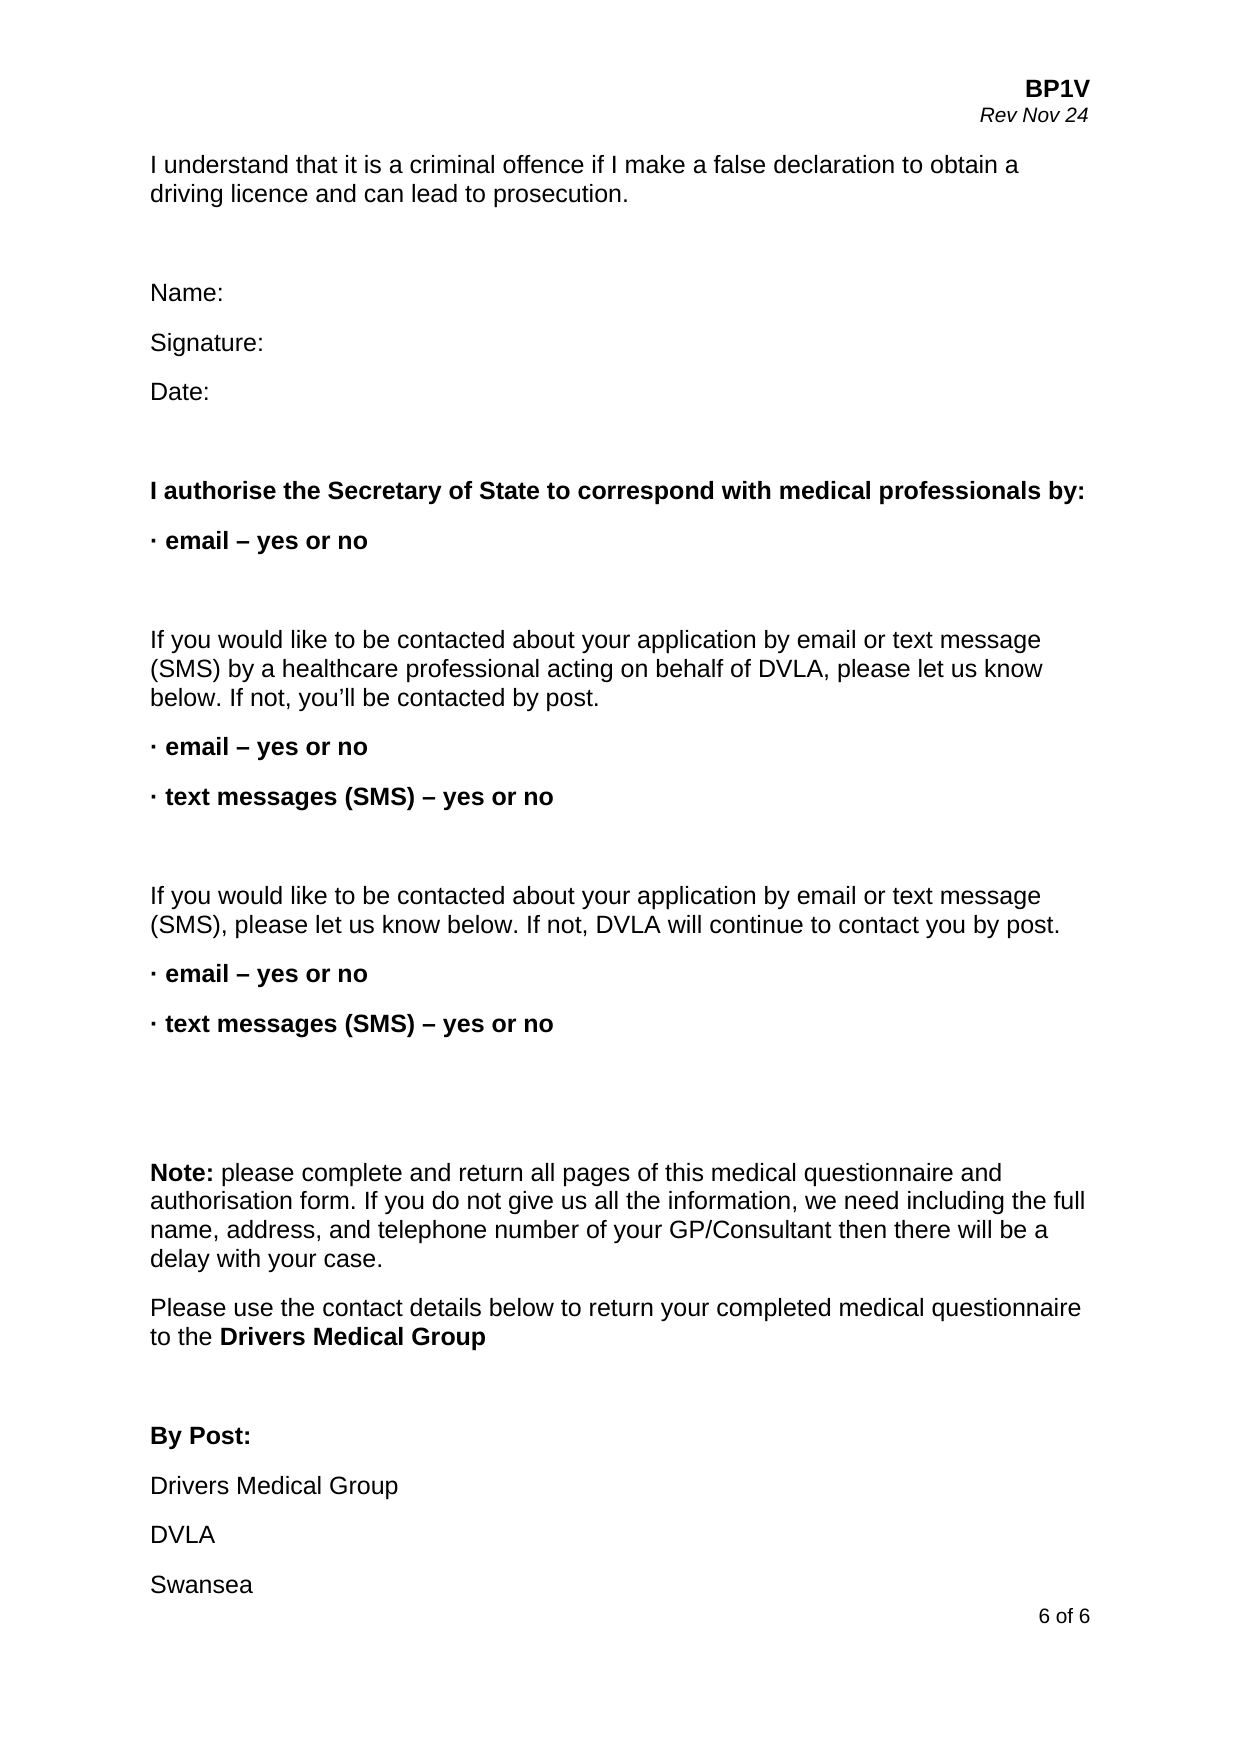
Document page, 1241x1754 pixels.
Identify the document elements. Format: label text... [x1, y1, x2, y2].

text · email – yes or no [150, 732, 1090, 761]
text Please use the contact details below to return your completed medical questionnaire to the Drivers Medical Group [150, 1293, 1090, 1351]
text If you would like to be contacted about your application by email or text message (SMS), please let us know below. If not, DVLA will continue to contact you by post. [150, 881, 1090, 938]
text Name: [150, 278, 1090, 307]
text DVLA [150, 1520, 1090, 1549]
text Swansea [150, 1570, 1090, 1599]
text Note: please complete and return all pages of this medical questionnaire and authorisation form. If you do not give us all the information, we need including the full name, address, and telephone number of your GP/Consultant then there will be a delay with your case. [150, 1157, 1090, 1272]
text · email – yes or no [150, 526, 1090, 554]
text I authorise the Secretary of State to correspond with medical professionals by: [150, 476, 1090, 505]
text By Post: [150, 1421, 1090, 1450]
text Signature: [150, 327, 1090, 356]
text Drivers Medical Group [150, 1471, 1090, 1499]
text · text messages (SMS) – yes or no [150, 1009, 1090, 1037]
text Date: [150, 377, 1090, 406]
text If you would like to be contacted about your application by email or text message (SMS) by a healthcare professional acting on behalf of DVLA, please let us know below. If not, you’ll be contacted by post. [150, 625, 1090, 711]
text · email – yes or no [150, 959, 1090, 988]
text · text messages (SMS) – yes or no [150, 782, 1090, 810]
text I understand that it is a criminal offence if I make a false declaration to obtain a driving licence and can lead to prosecution. [150, 150, 1090, 207]
